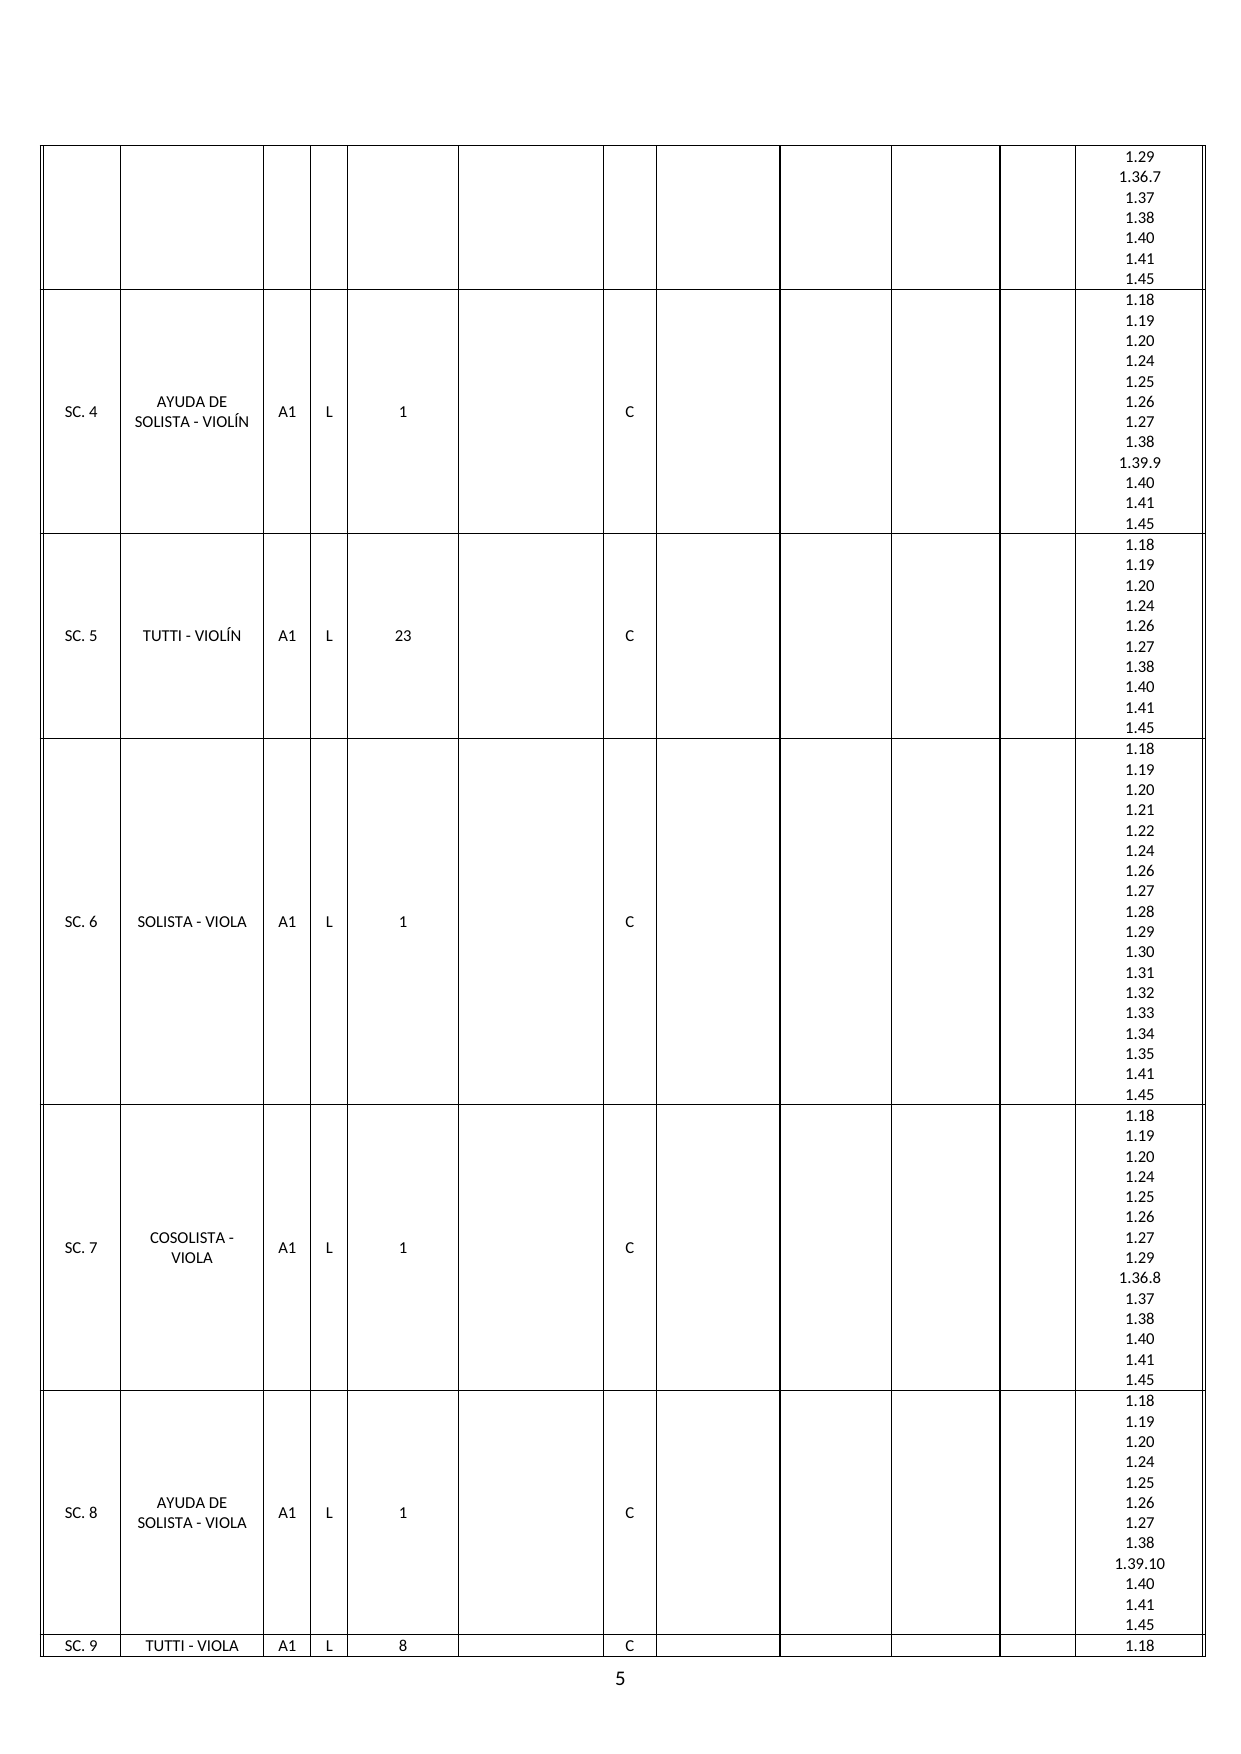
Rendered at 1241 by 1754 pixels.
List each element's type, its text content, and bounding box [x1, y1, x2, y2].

table_cell [892, 1391, 999, 1634]
table_cell [657, 1391, 779, 1634]
table_cell [459, 290, 603, 533]
table_cell [459, 1105, 603, 1389]
table_cell [44, 146, 120, 288]
table_cell L [311, 1391, 347, 1634]
table_cell [604, 146, 656, 288]
table_cell C [604, 739, 656, 1104]
table_cell SOLISTA - VIOLA [121, 739, 263, 1104]
table_cell [348, 146, 458, 288]
table_cell 1.18 1.19 1.20 1.24 1.25 1.26 1.27 1.29 1.36.8 1.37 1.38 1.40 1.41 1.45 [1076, 1105, 1202, 1389]
table_cell [781, 534, 891, 737]
table_cell [657, 290, 779, 533]
table_cell [892, 739, 999, 1104]
table_cell COSOLISTA - VIOLA [121, 1105, 263, 1389]
table_cell 1 [348, 1105, 458, 1389]
table_cell 1 [348, 290, 458, 533]
table_cell [892, 534, 999, 737]
table_cell SC. 6 [44, 739, 120, 1104]
table_cell [781, 290, 891, 533]
table_cell [311, 146, 347, 288]
table_cell [1001, 1391, 1075, 1634]
table_cell TUTTI - VIOLÍN [121, 534, 263, 737]
table_cell AYUDA DE SOLISTA - VIOLÍN [121, 290, 263, 533]
table_cell A1 [264, 534, 310, 737]
table_cell L [311, 739, 347, 1104]
table_cell [459, 1391, 603, 1634]
table_cell 1.18 [1076, 1635, 1202, 1656]
table_cell A1 [264, 290, 310, 533]
table_cell 1.18 1.19 1.20 1.24 1.26 1.27 1.38 1.40 1.41 1.45 [1076, 534, 1202, 737]
table_cell [781, 1391, 891, 1634]
table_cell 1 [348, 739, 458, 1104]
table_cell [892, 146, 999, 288]
table_cell [1001, 146, 1075, 288]
table_cell C [604, 1105, 656, 1389]
table_cell 1 [348, 1391, 458, 1634]
table_cell A1 [264, 1635, 310, 1656]
table_cell [1001, 290, 1075, 533]
table_cell C [604, 290, 656, 533]
table_cell 1.29 1.36.7 1.37 1.38 1.40 1.41 1.45 [1076, 146, 1202, 288]
table_cell [781, 146, 891, 288]
table_cell 1.18 1.19 1.20 1.21 1.22 1.24 1.26 1.27 1.28 1.29 1.30 1.31 1.32 1.33 1.34 1.35 1.41 1.45 [1076, 739, 1202, 1104]
table_cell [1001, 534, 1075, 737]
table_cell [264, 146, 310, 288]
table_cell C [604, 1391, 656, 1634]
table_cell [459, 534, 603, 737]
table_cell SC. 8 [44, 1391, 120, 1634]
table_cell L [311, 290, 347, 533]
table_cell C [604, 1635, 656, 1656]
table_cell [459, 739, 603, 1104]
table_cell A1 [264, 1391, 310, 1634]
table_cell [121, 146, 263, 288]
table_cell 8 [348, 1635, 458, 1656]
table_cell AYUDA DE SOLISTA - VIOLA [121, 1391, 263, 1634]
table_cell A1 [264, 739, 310, 1104]
table_cell L [311, 1105, 347, 1389]
table_cell SC. 5 [44, 534, 120, 737]
table_cell [892, 1105, 999, 1389]
table_cell [892, 290, 999, 533]
table_cell C [604, 534, 656, 737]
table_cell SC. 7 [44, 1105, 120, 1389]
table_cell SC. 9 [44, 1635, 120, 1656]
table_cell [781, 1105, 891, 1389]
table_cell [781, 1635, 891, 1656]
table_cell [657, 146, 779, 288]
table_cell [1001, 1635, 1075, 1656]
table_cell A1 [264, 1105, 310, 1389]
table_cell [781, 739, 891, 1104]
table_cell 23 [348, 534, 458, 737]
table_cell 1.18 1.19 1.20 1.24 1.25 1.26 1.27 1.38 1.39.10 1.40 1.41 1.45 [1076, 1391, 1202, 1634]
table_cell [657, 1105, 779, 1389]
table_cell L [311, 1635, 347, 1656]
table_cell [892, 1635, 999, 1656]
table_cell SC. 4 [44, 290, 120, 533]
table_cell [657, 1635, 779, 1656]
table_cell [657, 739, 779, 1104]
table_cell [459, 146, 603, 288]
table_cell [657, 534, 779, 737]
table_cell L [311, 534, 347, 737]
table_cell 1.18 1.19 1.20 1.24 1.25 1.26 1.27 1.38 1.39.9 1.40 1.41 1.45 [1076, 290, 1202, 533]
table_cell [1001, 1105, 1075, 1389]
table_cell [459, 1635, 603, 1656]
table_cell [1001, 739, 1075, 1104]
table_cell TUTTI - VIOLA [121, 1635, 263, 1656]
